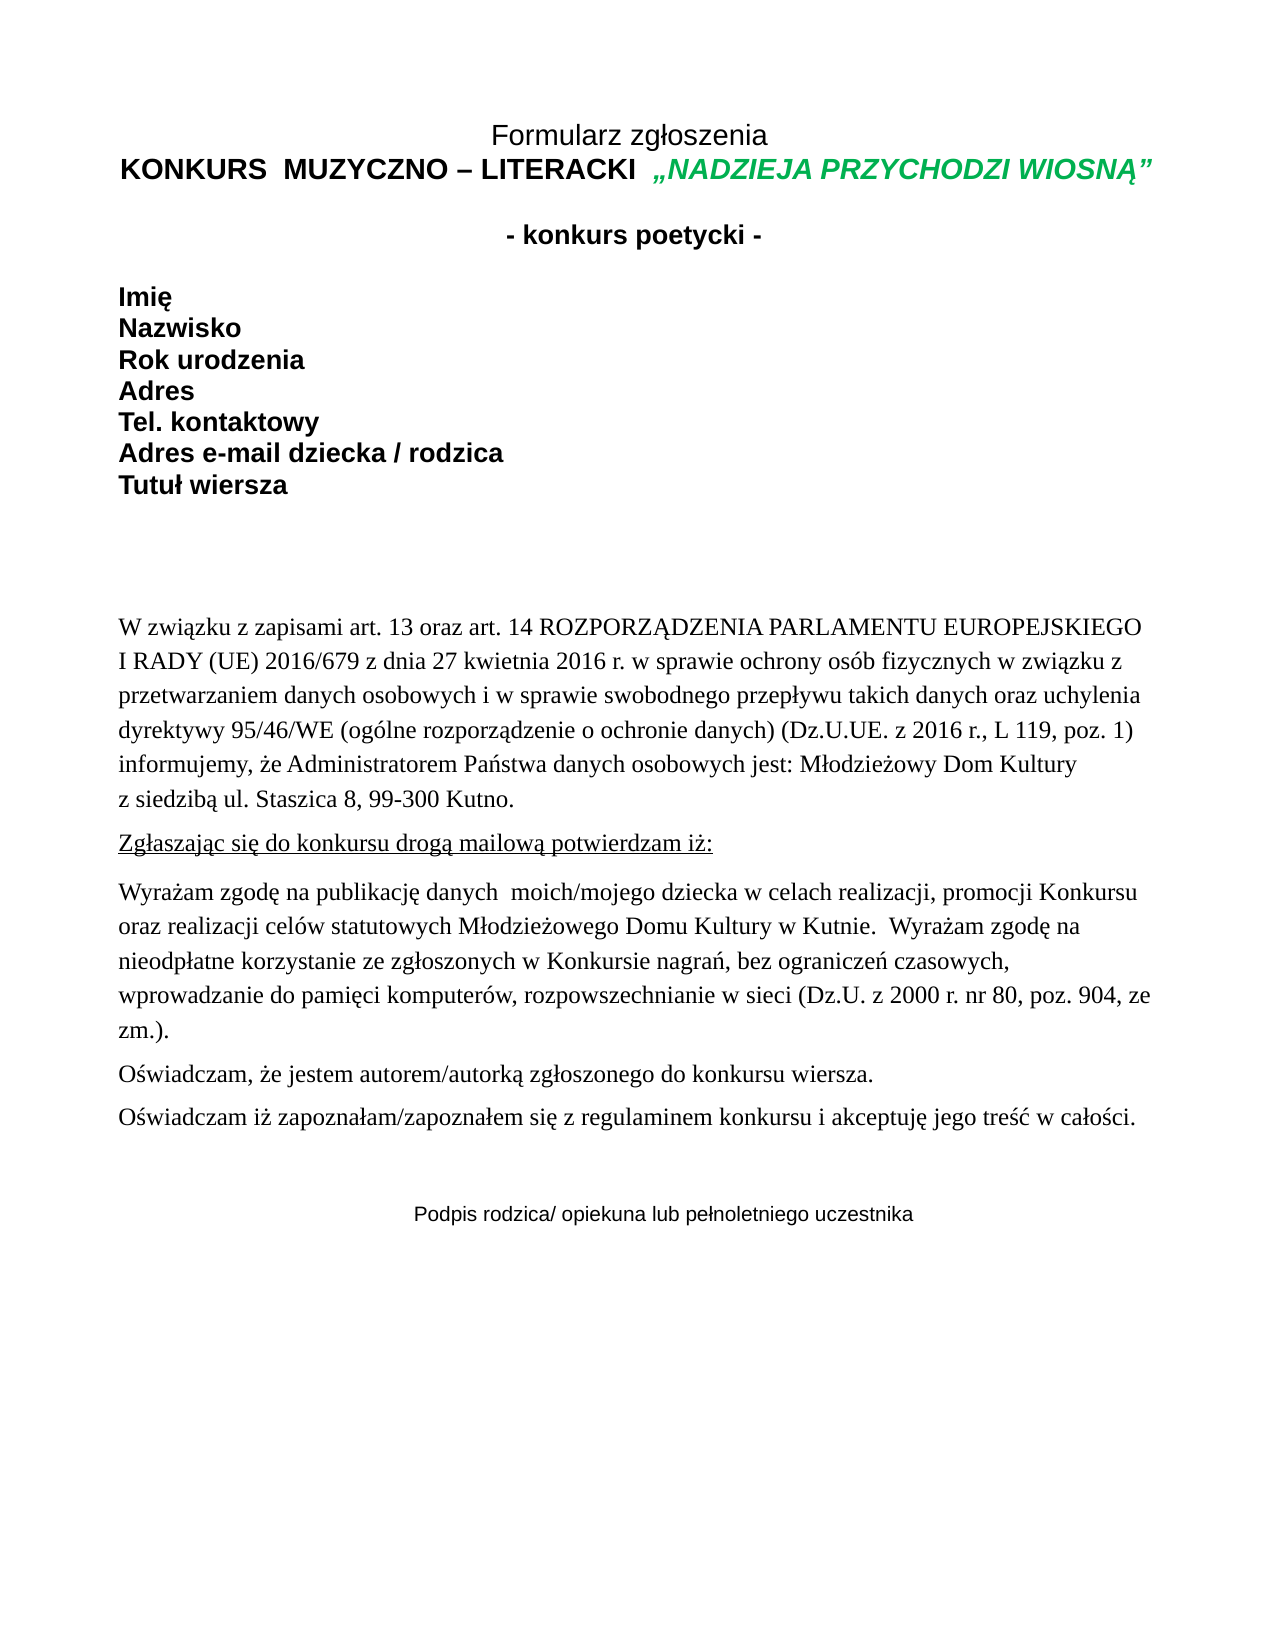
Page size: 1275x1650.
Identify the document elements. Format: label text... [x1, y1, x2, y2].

text Oświadczam, że jestem autorem/autorką zgłoszonego do konkursu wiersza. [118, 1059, 1157, 1087]
text Adres e-mail dziecka / rodzica [118, 437, 1157, 469]
text Nazwisko [118, 312, 1157, 344]
text Wyrażam zgodę na publikację danych moich/mojego dziecka w celach realizacji, promocji Konkursu oraz realizacji celów statutowych Młodzieżowego Domu Kultury w Kutnie. Wyrażam zgodę na nieodpłatne korzystanie ze zgłoszonych w Konkursie nagrań, bez ograniczeń czasowych, wprowadzanie do pamięci komputerów, rozpowszechnianie w sieci (Dz.U. z 2000 r. nr 80, poz. 904, ze zm.). [118, 877, 1157, 1043]
text Tutuł wiersza [118, 469, 1157, 500]
text Imię [118, 281, 1157, 312]
text Oświadczam iż zapoznałam/zapoznałem się z regulaminem konkursu i akceptuję jego treść w całości. [118, 1102, 1157, 1131]
text Rok urodzenia Adres [118, 344, 1157, 406]
text Zgłaszając się do konkursu drogą mailową potwierdzam iż: [118, 828, 1157, 857]
text Tel. kontaktowy [118, 406, 1157, 437]
text Podpis rodzica/ opiekuna lub pełnoletniego uczestnika [118, 1202, 1157, 1226]
text - konkurs poetycki - [118, 219, 1157, 250]
text Formularz zgłoszenia [118, 118, 1157, 152]
text KONKURS MUZYCZNO – LITERACKI „NADZIEJA PRZYCHODZI WIOSNĄ” [118, 152, 1157, 219]
text W związku z zapisami art. 13 oraz art. 14 ROZPORZĄDZENIA PARLAMENTU EUROPEJSKIEGO I RADY (UE) 2016/679 z dnia 27 kwietnia 2016 r. w sprawie ochrony osób fizycznych w związku z przetwarzaniem danych osobowych i w sprawie swobodnego przepływu takich danych oraz uchylenia dyrektywy 95/46/WE (ogólne rozporządzenie o ochronie danych) (Dz.U.UE. z 2016 r., L 119, poz. 1) informujemy, że Administratorem Państwa danych osobowych jest: Młodzieżowy Dom Kultury z siedzibą ul. Staszica 8, 99-300 Kutno. [118, 612, 1157, 813]
